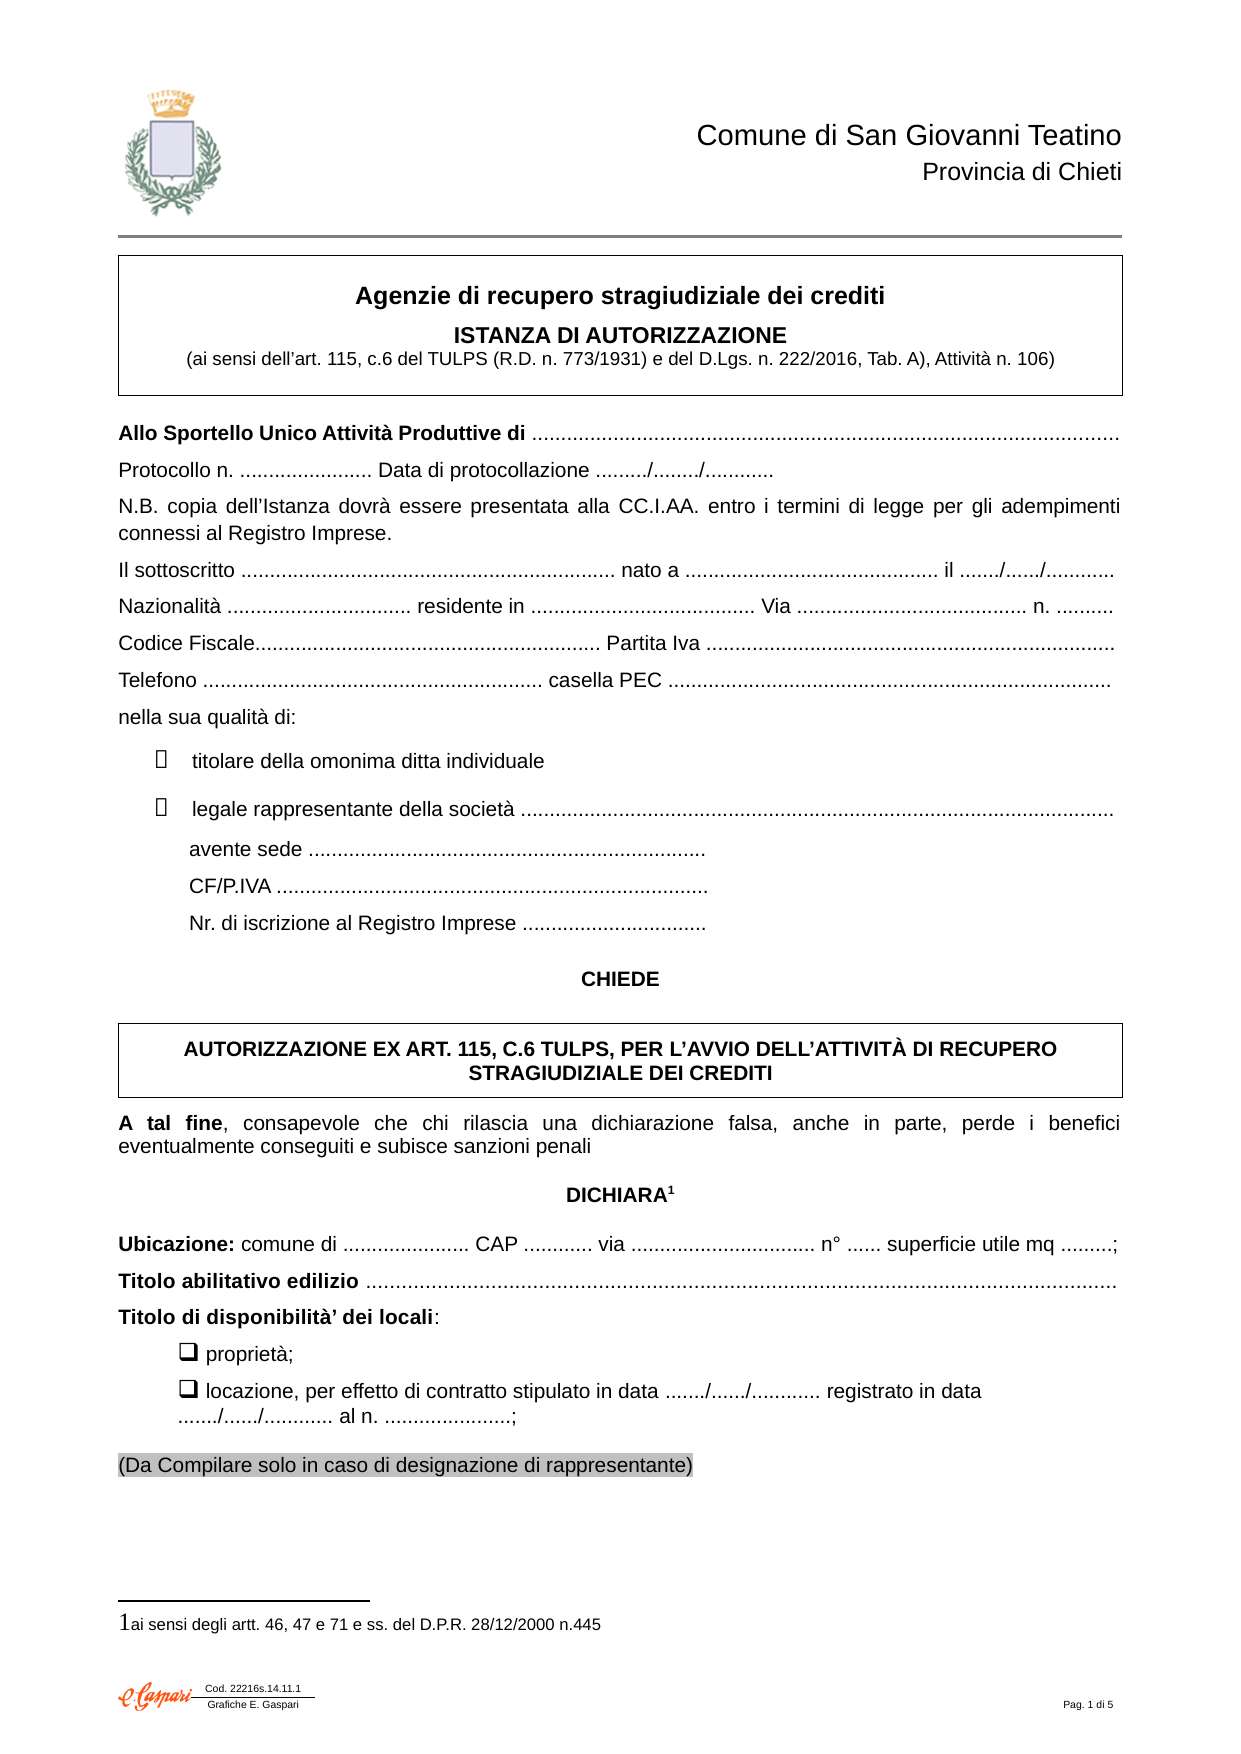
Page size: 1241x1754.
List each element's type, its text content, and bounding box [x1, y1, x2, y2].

picture [122, 152, 224, 157]
text Nazionalità ................................ residente in ....................................... Via ........................................ n. .......... [118, 594, 1122, 618]
text avente sede ..................................................................... [189, 837, 1122, 861]
text  locazione, per effetto di contratto stipulato in data ......./....../............ registrato in data ......./....../............ al n. ......................; [177, 1379, 1122, 1428]
text A tal fine, consapevole che chi rilascia una dichiarazione falsa, anche in parte, perde i benefici eventualmente conseguiti e subisce sanzioni penali [118, 1110, 1122, 1158]
text Codice Fiscale............................................................ Partita Iva ....................................................................... [118, 631, 1122, 655]
text  legale rappresentante della società ....................................................................................................... [153, 789, 1122, 823]
text Titolo di disponibilità’ dei locali: [118, 1305, 1122, 1329]
picture [122, 185, 224, 219]
picture [122, 87, 224, 118]
text Comune di San Giovanni Teatino [118, 118, 1122, 152]
text Nr. di iscrizione al Registro Imprese ................................ [189, 911, 1122, 934]
text CHIEDE [118, 967, 1122, 991]
text Ubicazione: comune di ...................... CAP ............ via ................................ n° ...... superficie utile mq .........; [118, 1232, 1122, 1256]
text N.B. copia dell’Istanza dovrà essere presentata alla CC.I.AA. entro i termini di legge per gli adempimenti connessi al Registro Imprese. [118, 494, 1122, 545]
text Il sottoscritto ................................................................. nato a ............................................ il ......./....../............ [118, 557, 1122, 581]
text ai sensi degli artt. 46, 47 e 71 e ss. del D.P.R. 28/12/2000 n.445 [118, 1607, 1122, 1636]
text Telefono ........................................................... casella PEC ............................................................................. [118, 668, 1122, 692]
text CF/P.IVA ........................................................................... [189, 874, 1122, 898]
text nella sua qualità di: [118, 704, 1122, 728]
text  proprietà; [177, 1342, 1122, 1367]
table_header Agenzie di recupero stragiudiziale dei crediti ISTANZA DI AUTORIZZAZIONE (ai sensi dell’art. 115, c.6 del TULPS (R.D. n. 773/1931) e del D.Lgs. n. 222/2016, Tab. A), Attività n. 106) [119, 256, 1122, 395]
text Titolo abilitativo edilizio .............................................................................................................................. [118, 1269, 1122, 1293]
text Allo Sportello Unico Attività Produttive di [118, 421, 1122, 445]
text Provincia di Chieti [118, 157, 1122, 185]
table_header AUTORIZZAZIONE EX ART. 115, C.6 TULPS, PER L’AVVIO DELL’ATTIVITÀ DI RECUPERO STRAGIUDIZIALE DEI CREDITI [119, 1024, 1122, 1097]
text  titolare della omonima ditta individuale [153, 741, 1122, 775]
picture [118, 1682, 192, 1711]
text DICHIARA [118, 1183, 1122, 1207]
text Protocollo n. ....................... Data di protocollazione ........./......../............ [118, 458, 1122, 482]
text (Da Compilare solo in caso di designazione di rappresentante) [118, 1453, 1122, 1477]
